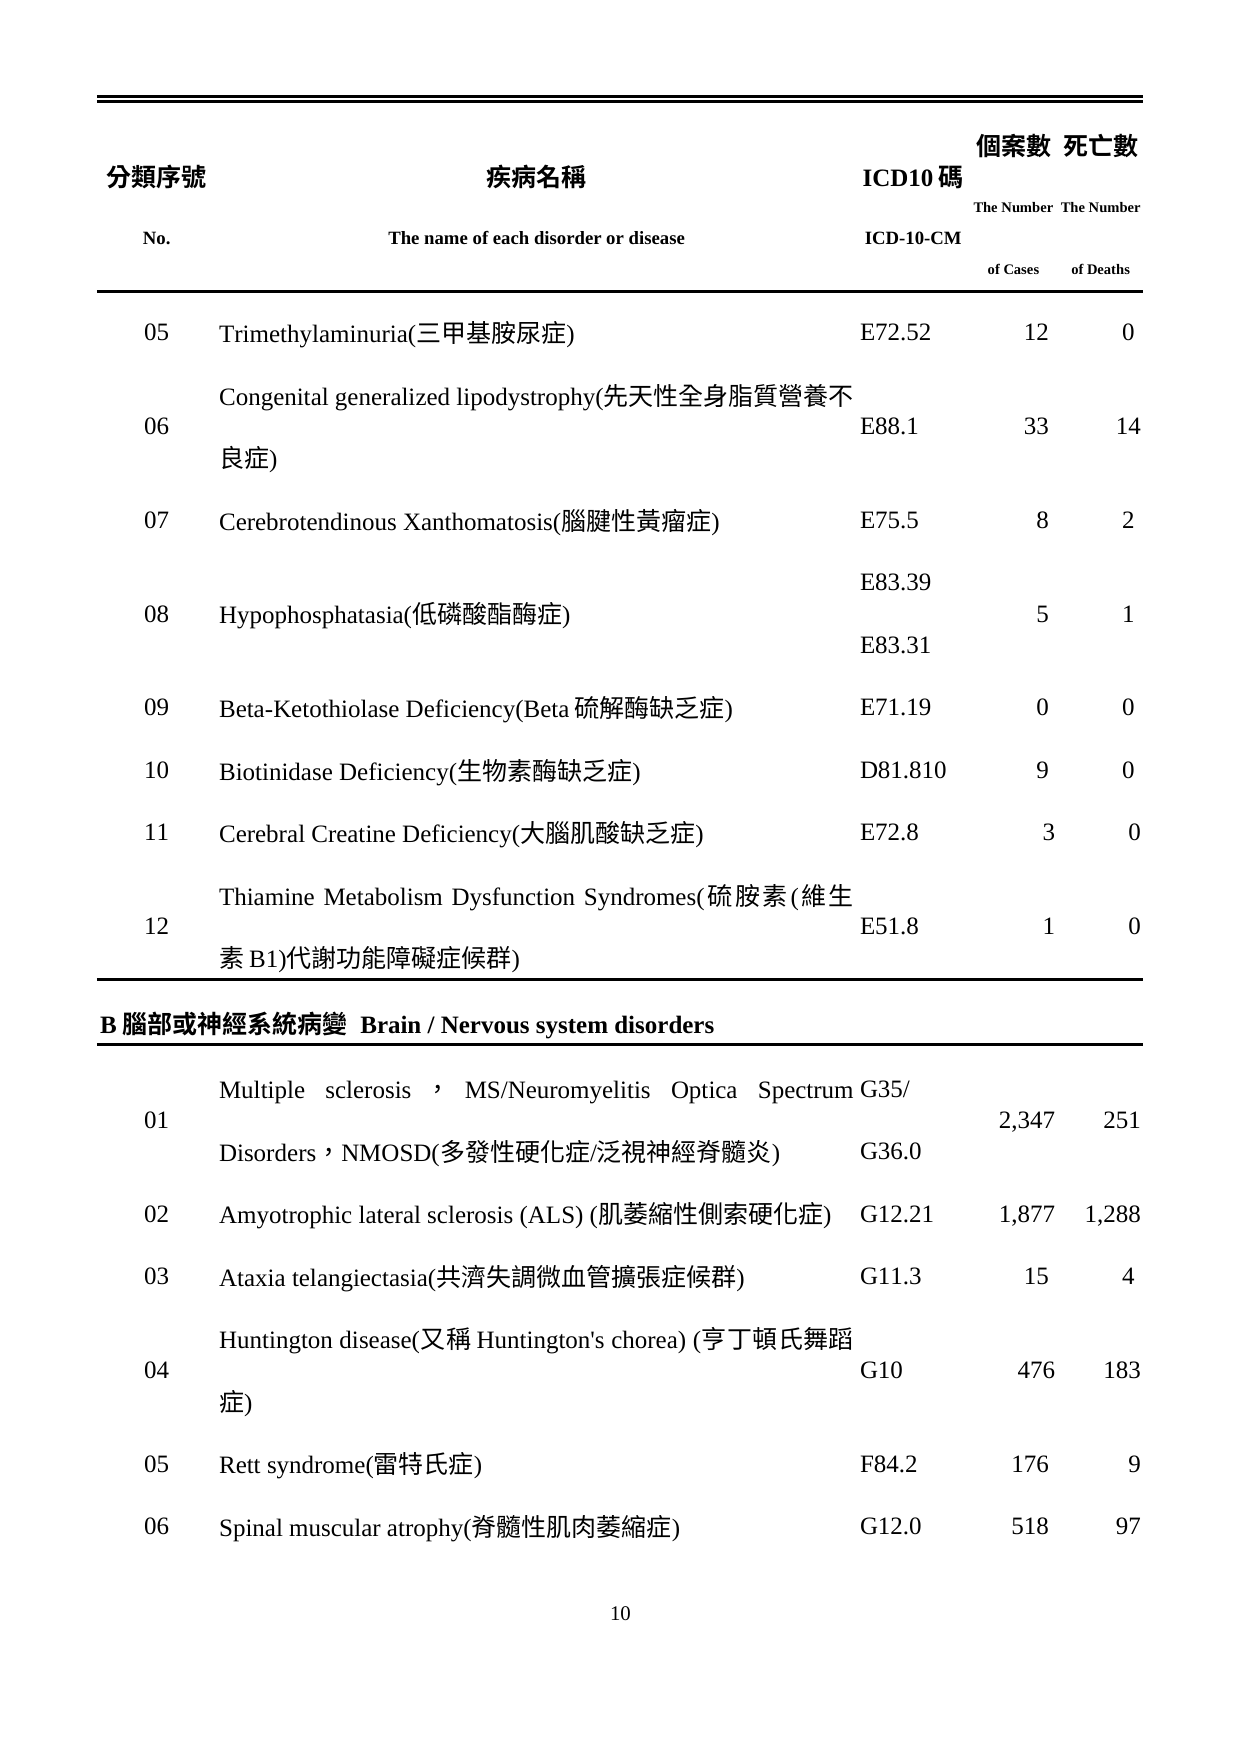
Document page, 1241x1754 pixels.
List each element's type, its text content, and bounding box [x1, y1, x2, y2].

table_cell 1,288 [1058, 1171, 1143, 1234]
table_cell 05 [97, 1421, 216, 1484]
table_cell 5 [969, 540, 1057, 665]
table_cell E72.52 [857, 293, 969, 353]
table_cell G12.0 [857, 1484, 969, 1546]
table_cell F84.2 [857, 1421, 969, 1484]
table_cell 2,347 [969, 1046, 1057, 1171]
table_cell 3 [969, 790, 1057, 853]
table_cell 8 [969, 478, 1057, 540]
table_cell 10 [97, 728, 216, 790]
table_cell 0 [1058, 853, 1143, 978]
table_header 疾病名稱 The name of each disorder or disease [216, 103, 857, 290]
table_header 分類序號 No. [97, 103, 216, 290]
table_cell E75.5 [857, 478, 969, 540]
table_cell 1 [1058, 540, 1143, 665]
table_cell E88.1 [857, 353, 969, 478]
table_cell 1,877 [969, 1171, 1057, 1234]
table_cell 15 [969, 1234, 1057, 1296]
table_cell 176 [969, 1421, 1057, 1484]
table_cell 02 [97, 1171, 216, 1234]
table_cell Congenital generalized lipodystrophy(先天性全身脂質營養不良症) [216, 353, 857, 478]
table_cell 9 [1058, 1421, 1143, 1484]
table_cell 0 [969, 665, 1057, 728]
table_header 死亡數 The Number of Deaths [1058, 103, 1143, 290]
table_cell Ataxia telangiectasia(共濟失調微血管擴張症候群) [216, 1234, 857, 1296]
table_cell 0 [1058, 665, 1143, 728]
table_cell 09 [97, 665, 216, 728]
table_cell 06 [97, 1484, 216, 1546]
table_cell 251 [1058, 1046, 1143, 1171]
table_cell 97 [1058, 1484, 1143, 1546]
table_cell 14 [1058, 353, 1143, 478]
table_cell E72.8 [857, 790, 969, 853]
table_cell Hypophosphatasia(低磷酸酯酶症) [216, 540, 857, 665]
table_cell Rett syndrome(雷特氏症) [216, 1421, 857, 1484]
table_cell E51.8 [857, 853, 969, 978]
table_cell E71.19 [857, 665, 969, 728]
table_cell E83.39 E83.31 [857, 540, 969, 665]
table_cell Trimethylaminuria(三甲基胺尿症) [216, 293, 857, 353]
table_cell G12.21 [857, 1171, 969, 1234]
table_cell G10 [857, 1296, 969, 1421]
table_cell 12 [97, 853, 216, 978]
table_cell Cerebrotendinous Xanthomatosis(腦腱性黃瘤症) [216, 478, 857, 540]
table_cell 08 [97, 540, 216, 665]
table_cell 1 [969, 853, 1057, 978]
table_cell D81.810 [857, 728, 969, 790]
table_cell G35/ G36.0 [857, 1046, 969, 1171]
table_cell 12 [969, 293, 1057, 353]
table_cell Multiple sclerosis，MS/Neuromyelitis Optica Spectrum Disorders，NMOSD(多發性硬化症/泛視神經脊髓炎) [216, 1046, 857, 1171]
table_cell 2 [1058, 478, 1143, 540]
table_cell Huntington disease(又稱Huntington's chorea) (亨丁頓氏舞蹈症) [216, 1296, 857, 1421]
table_cell 07 [97, 478, 216, 540]
table_cell B 腦部或神經系統病變 Brain / Nervous system disorders [97, 981, 1143, 1043]
table_cell 0 [1058, 728, 1143, 790]
table_cell 03 [97, 1234, 216, 1296]
table_cell Cerebral Creatine Deficiency(大腦肌酸缺乏症) [216, 790, 857, 853]
table_cell Amyotrophic lateral sclerosis (ALS) (肌萎縮性側索硬化症) [216, 1171, 857, 1234]
table_cell 9 [969, 728, 1057, 790]
table_cell 33 [969, 353, 1057, 478]
table_cell 183 [1058, 1296, 1143, 1421]
table_cell 518 [969, 1484, 1057, 1546]
table_header ICD10碼 ICD-10-CM [857, 103, 969, 290]
table_cell 4 [1058, 1234, 1143, 1296]
table_cell 04 [97, 1296, 216, 1421]
table_cell G11.3 [857, 1234, 969, 1296]
table_cell 11 [97, 790, 216, 853]
table_cell Biotinidase Deficiency(生物素酶缺乏症) [216, 728, 857, 790]
table_cell Thiamine Metabolism Dysfunction Syndromes(硫胺素(維生素B1)代謝功能障礙症候群) [216, 853, 857, 978]
table_cell 0 [1058, 790, 1143, 853]
table_cell Beta-Ketothiolase Deficiency(Beta硫解酶缺乏症) [216, 665, 857, 728]
table_cell 01 [97, 1046, 216, 1171]
table_cell 06 [97, 353, 216, 478]
table_cell 05 [97, 293, 216, 353]
table_cell 0 [1058, 293, 1143, 353]
table_cell Spinal muscular atrophy(脊髓性肌肉萎縮症) [216, 1484, 857, 1546]
table_cell 476 [969, 1296, 1057, 1421]
table_header 個案數 The Number of Cases [969, 103, 1057, 290]
